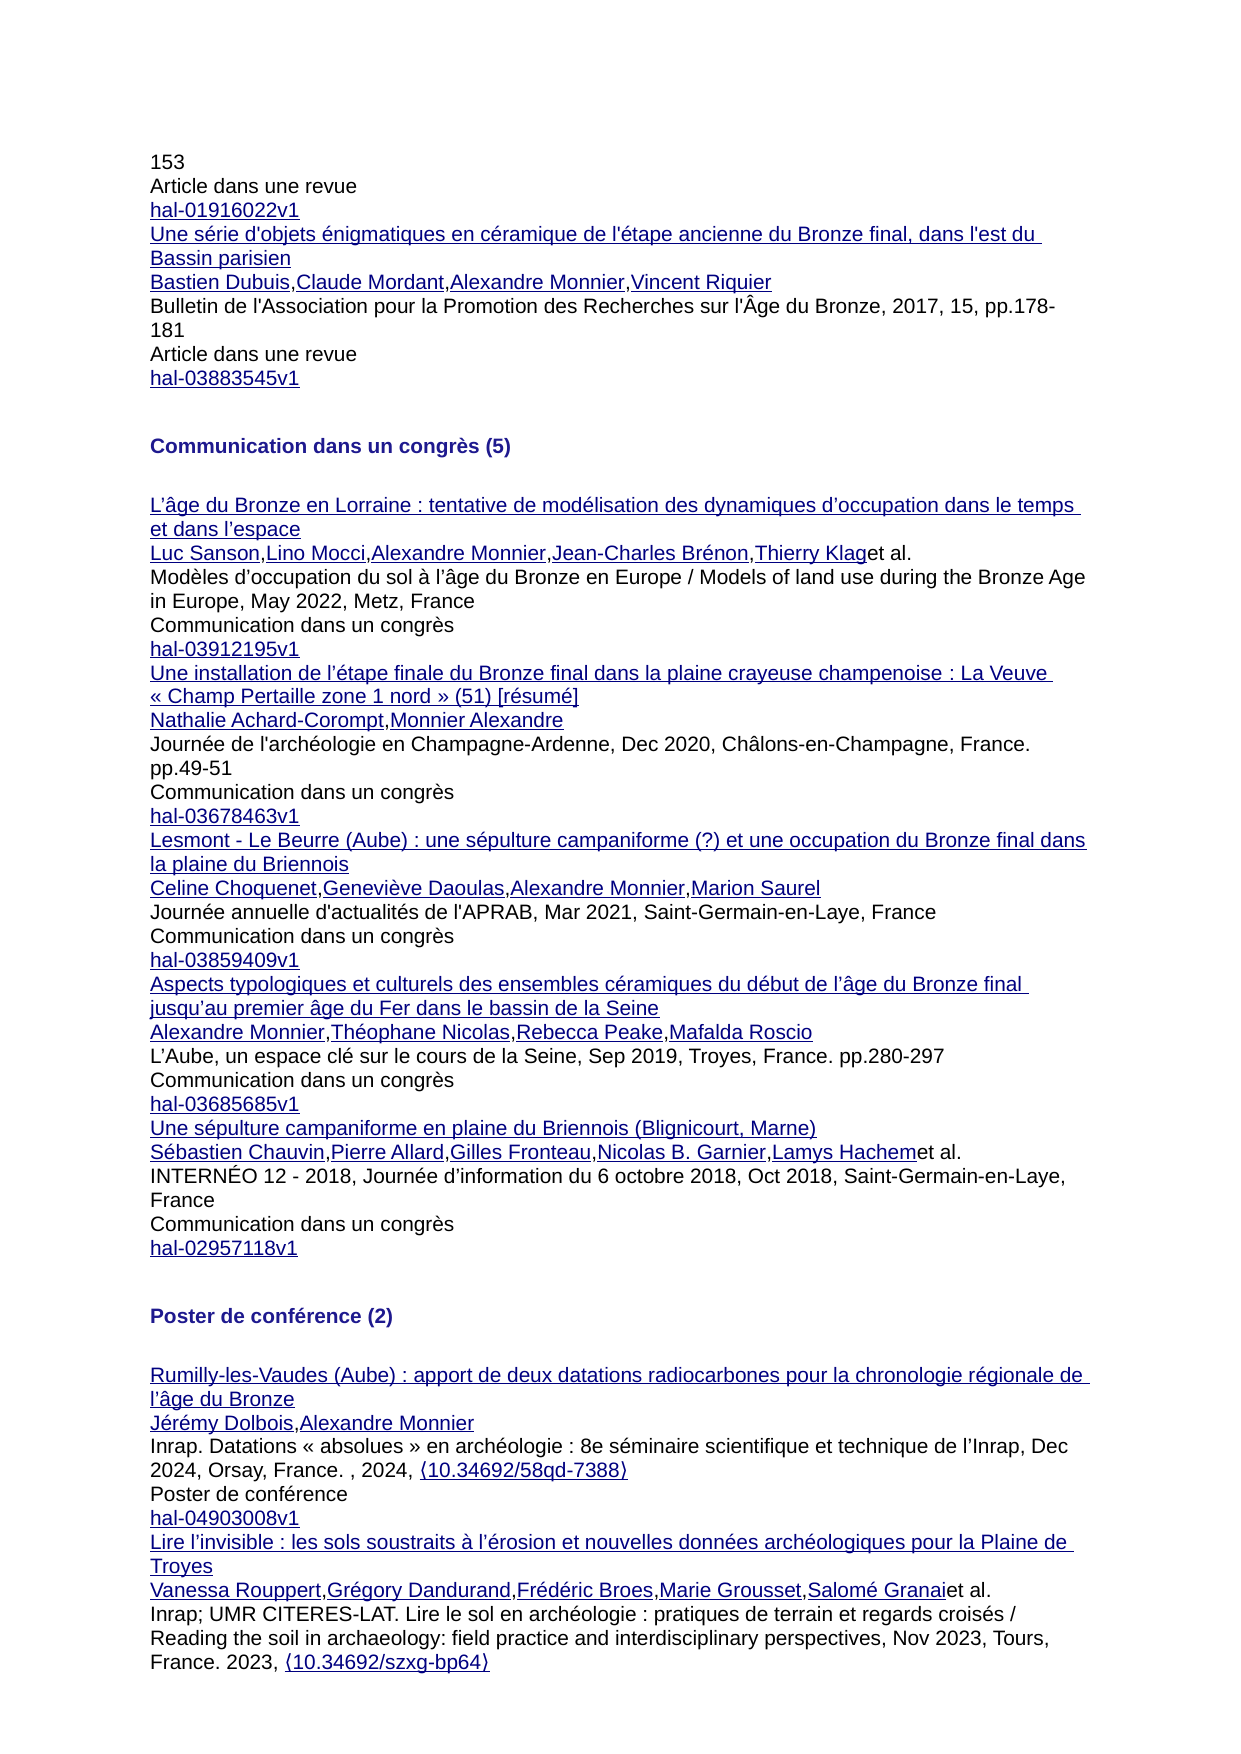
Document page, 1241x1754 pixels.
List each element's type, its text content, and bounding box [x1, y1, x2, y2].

table_cell Lesmont - Le Beurre (Aube) : une sépulture campaniforme (?) et une occupation du Bronze final dans la plaine du Briennois Celine Choquenet,Geneviève Daoulas,Alexandre Monnier,Marion Saurel Journée annuelle d'actualités de l'APRAB, Mar 2021, Saint-Germain-en-Laye, France Communication dans un congrès hal-03859409v1 [150, 828, 1090, 972]
table_cell Lire l’invisible : les sols soustraits à l’érosion et nouvelles données archéologiques pour la Plaine de Troyes Vanessa Rouppert,Grégory Dandurand,Frédéric Broes,Marie Grousset,Salomé Granaiet al. Inrap; UMR CITERES-LAT. Lire le sol en archéologie : pratiques de terrain et regards croisés / Reading the soil in archaeology: field practice and interdisciplinary perspectives, Nov 2023, Tours, France. 2023, ⟨10.34692/szxg-bp64⟩ [150, 1530, 1090, 1674]
table_cell 153 Article dans une revue hal-01916022v1 [150, 150, 1090, 222]
subtitle Poster de conférence (2) [150, 1304, 1090, 1328]
subtitle Communication dans un congrès (5) [150, 434, 1090, 458]
table_header L’âge du Bronze en Lorraine : tentative de modélisation des dynamiques d’occupation dans le temps et dans l’espace Luc Sanson,Lino Mocci,Alexandre Monnier,Jean-Charles Brénon,Thierry Klaget al. Modèles d’occupation du sol à l’âge du Bronze en Europe / Models of land use during the Bronze Age in Europe, May 2022, Metz, France Communication dans un congrès hal-03912195v1 [150, 493, 1090, 660]
table_cell Aspects typologiques et culturels des ensembles céramiques du début de l’âge du Bronze final jusqu’au premier âge du Fer dans le bassin de la Seine Alexandre Monnier,Théophane Nicolas,Rebecca Peake,Mafalda Roscio L’Aube, un espace clé sur le cours de la Seine, Sep 2019, Troyes, France. pp.280-297 Communication dans un congrès hal-03685685v1 [150, 972, 1090, 1116]
table_header l’âge du Bronze Jérémy Dolbois,Alexandre Monnier Inrap. Datations « absolues » en archéologie : 8e séminaire scientifique et technique de l’Inrap, Dec 2024, Orsay, France. , 2024, ⟨10.34692/58qd-7388⟩ Poster de conférence hal-04903008v1 [150, 1384, 1090, 1530]
table_cell Une série d'objets énigmatiques en céramique de l'étape ancienne du Bronze final, dans l'est du Bassin parisien Bastien Dubuis,Claude Mordant,Alexandre Monnier,Vincent Riquier Bulletin de l'Association pour la Promotion des Recherches sur l'Âge du Bronze, 2017, 15, pp.178-181 Article dans une revue hal-03883545v1 [150, 222, 1090, 389]
table_header Rumilly-les-Vaudes (Aube) : apport de deux datations radiocarbones pour la chronologie régionale de [150, 1363, 1090, 1383]
table_cell Une sépulture campaniforme en plaine du Briennois (Blignicourt, Marne) Sébastien Chauvin,Pierre Allard,Gilles Fronteau,Nicolas B. Garnier,Lamys Hachemet al. INTERNÉO 12 - 2018, Journée d’information du 6 octobre 2018, Oct 2018, Saint-Germain-en-Laye, France Communication dans un congrès hal-02957118v1 [150, 1116, 1090, 1259]
table_cell Une installation de l’étape finale du Bronze final dans la plaine crayeuse champenoise : La Veuve « Champ Pertaille zone 1 nord » (51) [résumé] Nathalie Achard-Corompt,Monnier Alexandre Journée de l'archéologie en Champagne-Ardenne, Dec 2020, Châlons-en-Champagne, France. pp.49-51 Communication dans un congrès hal-03678463v1 [150, 660, 1090, 828]
